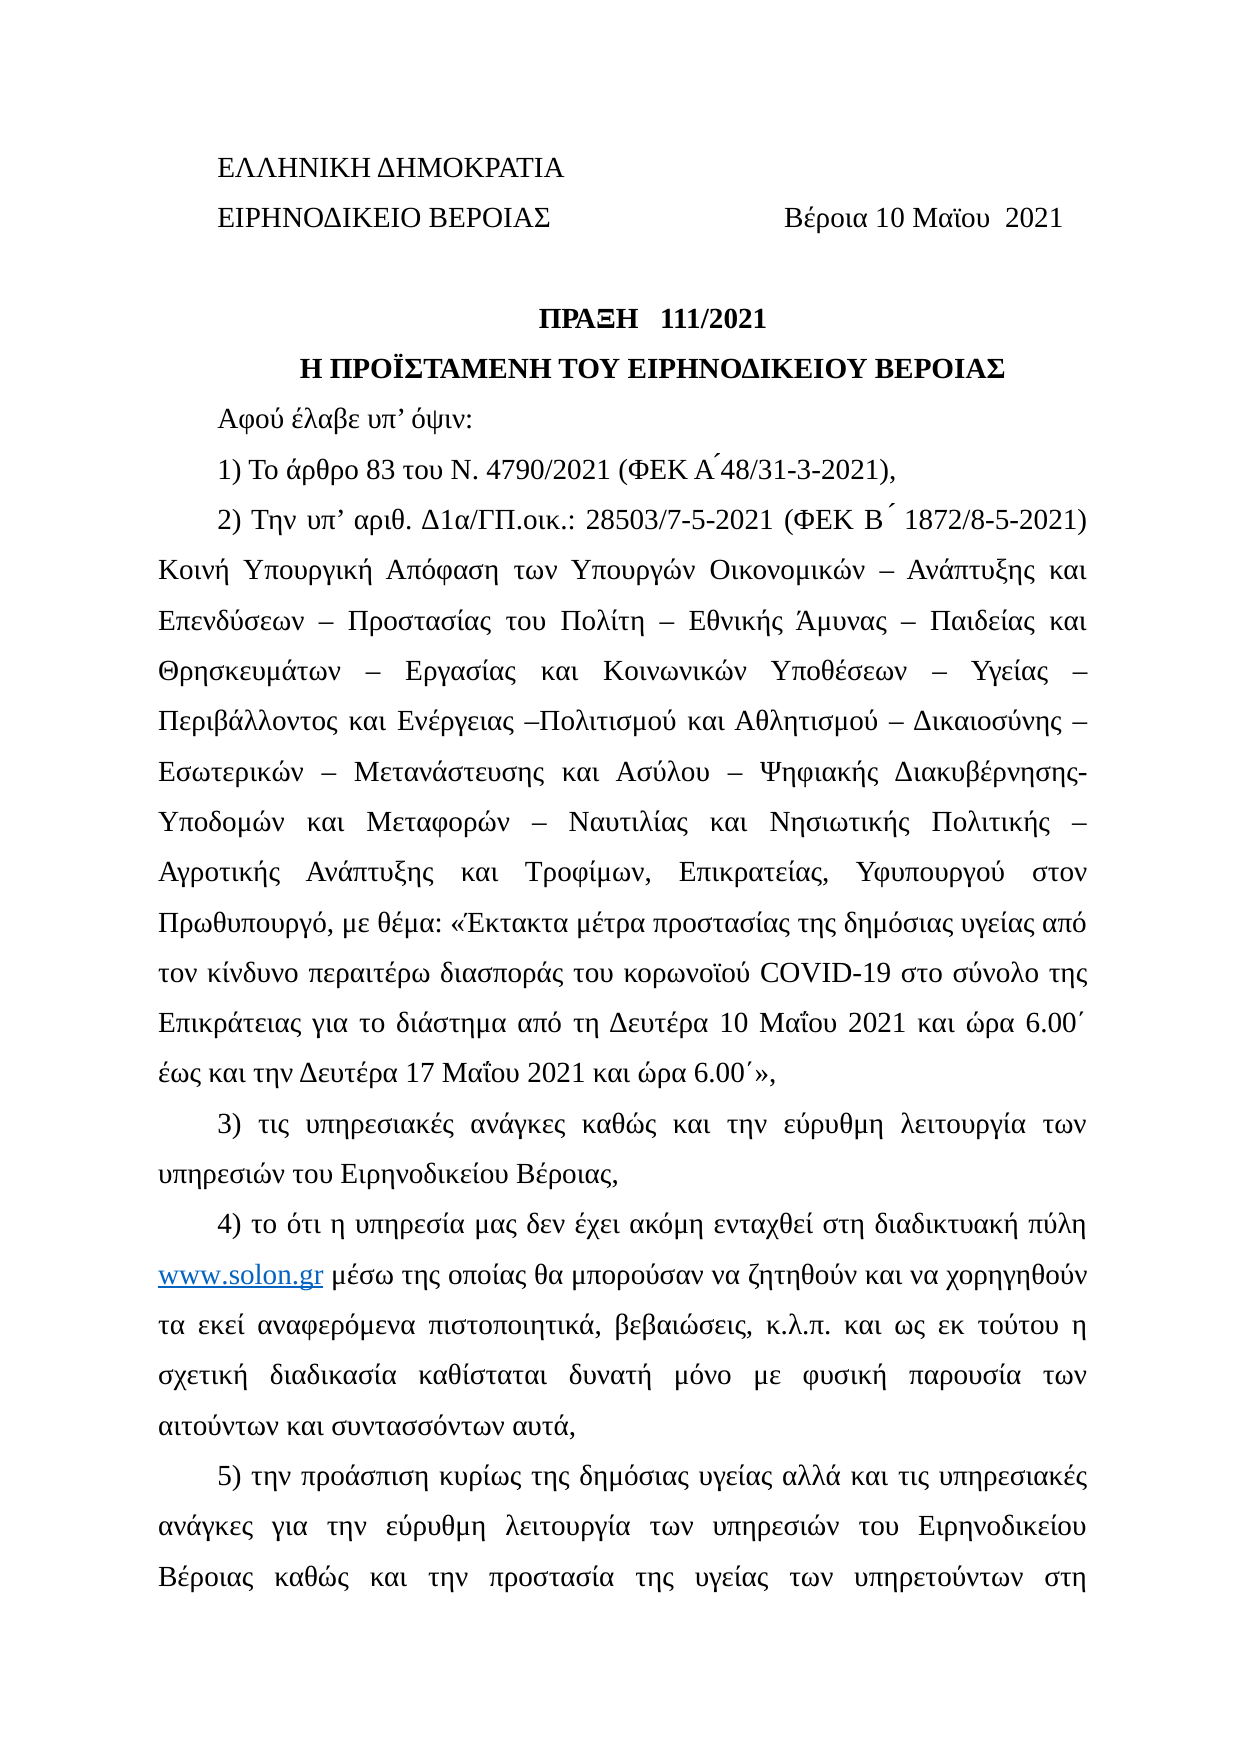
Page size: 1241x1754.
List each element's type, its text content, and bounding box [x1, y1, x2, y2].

text ΕΛΛΗΝΙΚΗ ΔΗΜΟΚΡΑΤΙΑ [158, 150, 1088, 183]
text ΠΡΑΞΗ 111/2021 [158, 301, 1088, 334]
text 2) Την υπ’ αριθ. Δ1α/ΓΠ.οικ.: 28503/7-5-2021 (ΦΕΚ Β ́ 1872/8-5-2021) Κοινή Υπουργική Απόφαση των Υπουργών Οικονομικών – Ανάπτυξης και Επενδύσεων – Προστασίας του Πολίτη – Εθνικής Άμυνας – Παιδείας και Θρησκευμάτων – Εργασίας και Κοινωνικών Υποθέσεων – Υγείας – Περιβάλλοντος και Ενέργειας –Πολιτισμού και Αθλητισμού – Δικαιοσύνης – Εσωτερικών – Μετανάστευσης και Ασύλου – Ψηφιακής Διακυβέρνησης- Υποδομών και Μεταφορών – Ναυτιλίας και Νησιωτικής Πολιτικής – Αγροτικής Ανάπτυξης και Τροφίμων, Επικρατείας, Υφυπουργού στον Πρωθυπουργό, με θέμα: «Έκτακτα μέτρα προστασίας της δημόσιας υγείας από τον κίνδυνο περαιτέρω διασποράς του κορωνοϊού COVID-19 στο σύνολο της Επικράτειας για το διάστημα από τη Δευτέρα 10 Μαΐου 2021 και ώρα 6.00΄ έως και την Δευτέρα 17 Μαΐου 2021 και ώρα 6.00΄», [158, 502, 1088, 1089]
text 4) το ότι η υπηρεσία μας δεν έχει ακόμη ενταχθεί στη διαδικτυακή πύλη www.solon.gr μέσω της οποίας θα μπορούσαν να ζητηθούν και να χορηγηθούν τα εκεί αναφερόμενα πιστοποιητικά, βεβαιώσεις, κ.λ.π. και ως εκ τούτου η σχετική διαδικασία καθίσταται δυνατή μόνο με φυσική παρουσία των αιτούντων και συντασσόντων αυτά, [158, 1207, 1088, 1441]
text ΕΙΡΗΝΟΔΙΚΕΙΟ ΒΕΡΟΙΑΣ Βέροια 10 Μαϊου 2021 [158, 200, 1088, 234]
text 3) τις υπηρεσιακές ανάγκες καθώς και την εύρυθμη λειτουργία των υπηρεσιών του Ειρηνοδικείου Βέροιας, [158, 1106, 1088, 1190]
text Αφού έλαβε υπ’ όψιν: [158, 402, 1088, 435]
text Η ΠΡΟΪΣΤΑΜΕΝΗ ΤΟΥ ΕΙΡΗΝΟΔΙΚΕΙΟΥ ΒΕΡΟΙΑΣ [158, 351, 1088, 385]
text 5) την προάσπιση κυρίως της δημόσιας υγείας αλλά και τις υπηρεσιακές ανάγκες για την εύρυθμη λειτουργία των υπηρεσιών του Ειρηνοδικείου Βέροιας καθώς και την προστασία της υγείας των υπηρετούντων στη [158, 1458, 1088, 1592]
text 1) Το άρθρο 83 του Ν. 4790/2021 (ΦΕΚ Α ́48/31-3-2021), [158, 452, 1088, 485]
